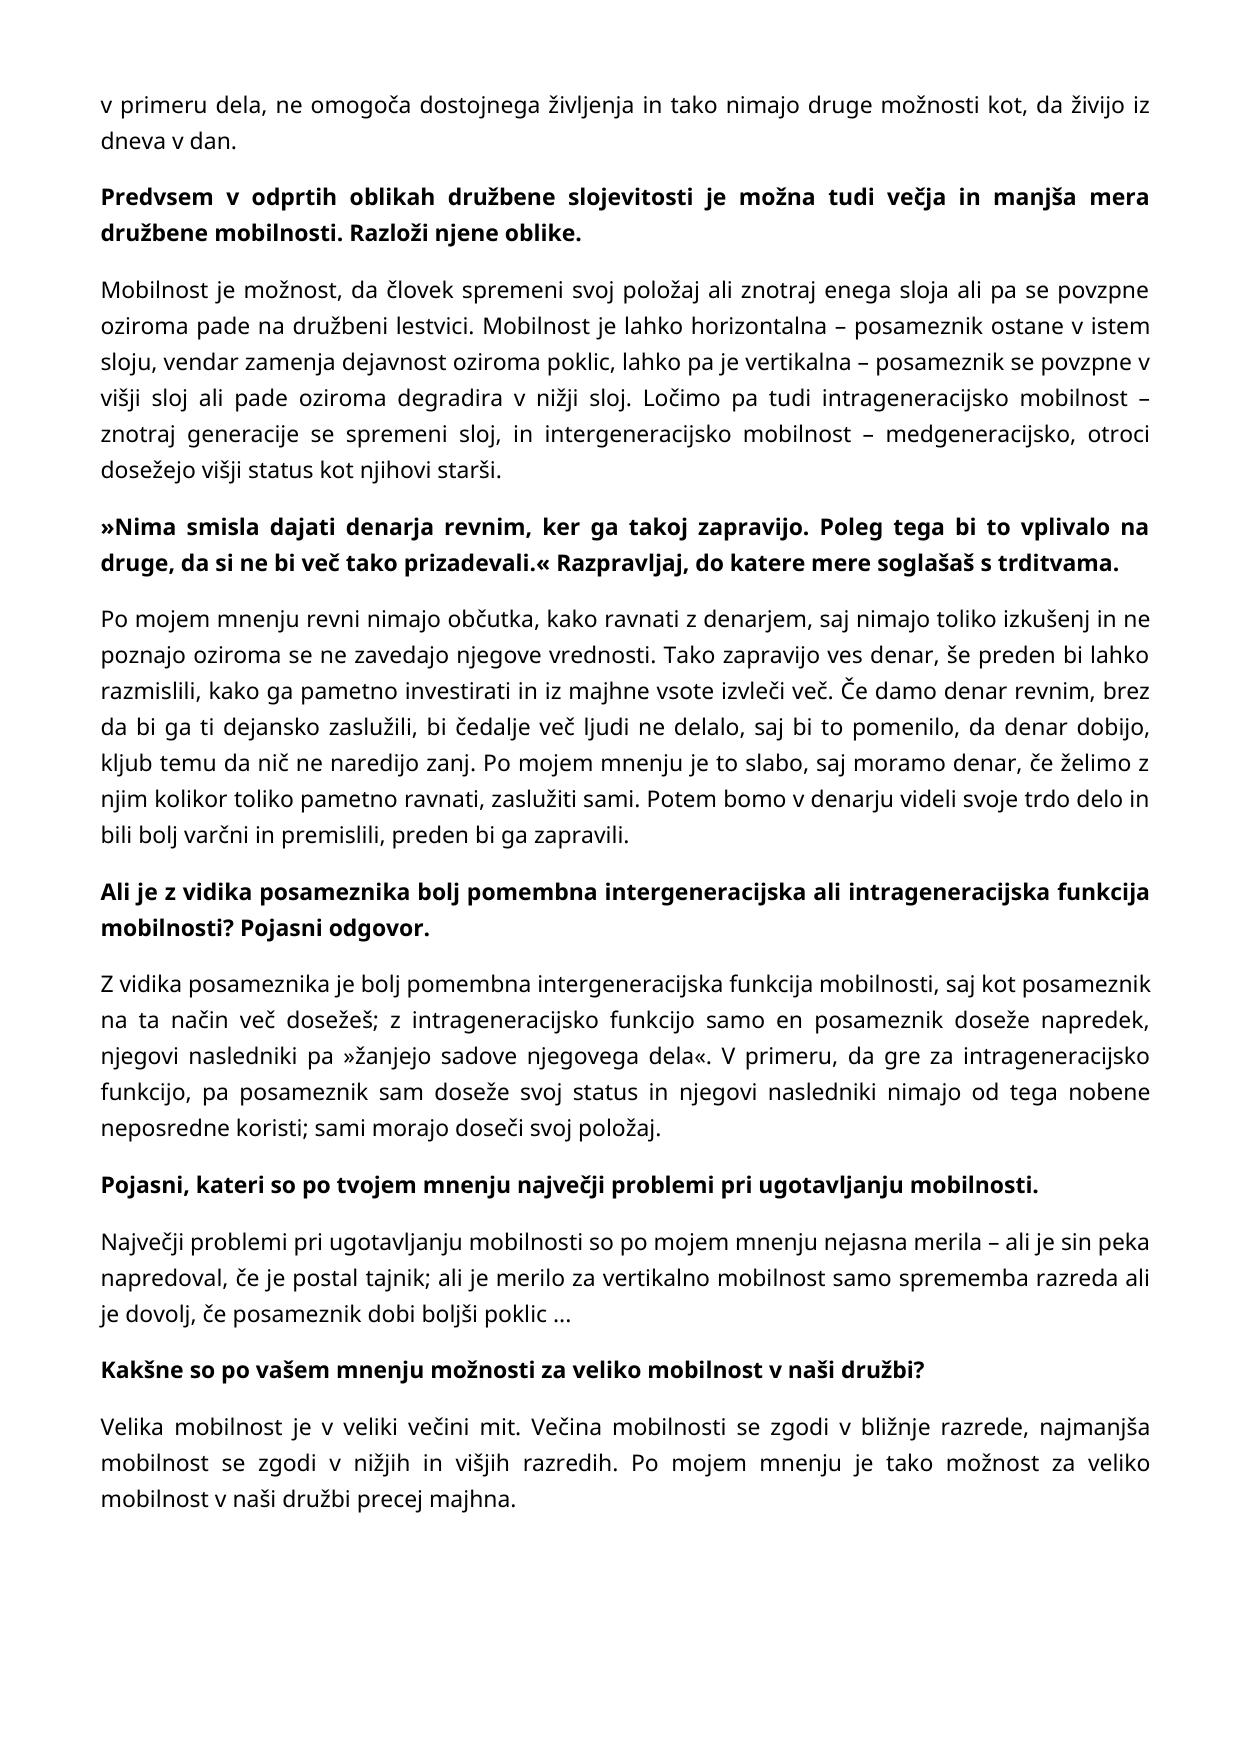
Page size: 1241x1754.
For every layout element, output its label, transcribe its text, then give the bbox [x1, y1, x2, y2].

text Kakšne so po vašem mnenju možnosti za veliko mobilnost v naši družbi? [100, 1354, 1152, 1386]
text Pojasni, kateri so po tvojem mnenju največji problemi pri ugotavljanju mobilnosti. [100, 1169, 1152, 1200]
text Z vidika posameznika je bolj pomembna intergeneracijska funkcija mobilnosti, saj kot posameznik na ta način več dosežeš; z intrageneracijsko funkcijo samo en posameznik doseže napredek, njegovi nasledniki pa »žanjejo sadove njegovega dela«. V primeru, da gre za intrageneracijsko funkcijo, pa posameznik sam doseže svoj status in njegovi nasledniki nimajo od tega nobene neposredne koristi; sami morajo doseči svoj položaj. [100, 968, 1152, 1143]
text Mobilnost je možnost, da človek spremeni svoj položaj ali znotraj enega sloja ali pa se povzpne oziroma pade na družbeni lestvici. Mobilnost je lahko horizontalna – posameznik ostane v istem sloju, vendar zamenja dejavnost oziroma poklic, lahko pa je vertikalna – posameznik se povzpne v višji sloj ali pade oziroma degradira v nižji sloj. Ločimo pa tudi intrageneracijsko mobilnost – znotraj generacije se spremeni sloj, in intergeneracijsko mobilnost – medgeneracijsko, otroci dosežejo višji status kot njihovi starši. [100, 274, 1152, 485]
text Predvsem v odprtih oblikah družbene slojevitosti je možna tudi večja in manjša mera družbene mobilnosti. Razloži njene oblike. [100, 181, 1152, 248]
text Velika mobilnost je v veliki večini mit. Večina mobilnosti se zgodi v bližnje razrede, najmanjša mobilnost se zgodi v nižjih in višjih razredih. Po mojem mnenju je tako možnost za veliko mobilnost v naši družbi precej majhna. [100, 1411, 1152, 1514]
text v primeru dela, ne omogoča dostojnega življenja in tako nimajo druge možnosti kot, da živijo iz dneva v dan. [100, 89, 1152, 156]
text Največji problemi pri ugotavljanju mobilnosti so po mojem mnenju nejasna merila – ali je sin peka napredoval, če je postal tajnik; ali je merilo za vertikalno mobilnost samo sprememba razreda ali je dovolj, če posameznik dobi boljši poklic ... [100, 1226, 1152, 1329]
text »Nima smisla dajati denarja revnim, ker ga takoj zapravijo. Poleg tega bi to vplivalo na druge, da si ne bi več tako prizadevali.« Razpravljaj, do katere mere soglašaš s trditvama. [100, 511, 1152, 578]
text Po mojem mnenju revni nimajo občutka, kako ravnati z denarjem, saj nimajo toliko izkušenj in ne poznajo oziroma se ne zavedajo njegove vrednosti. Tako zapravijo ves denar, še preden bi lahko razmislili, kako ga pametno investirati in iz majhne vsote izvleči več. Če damo denar revnim, brez da bi ga ti dejansko zaslužili, bi čedalje več ljudi ne delalo, saj bi to pomenilo, da denar dobijo, kljub temu da nič ne naredijo zanj. Po mojem mnenju je to slabo, saj moramo denar, če želimo z njim kolikor toliko pametno ravnati, zaslužiti sami. Potem bomo v denarju videli svoje trdo delo in bili bolj varčni in premislili, preden bi ga zapravili. [100, 603, 1152, 850]
text Ali je z vidika posameznika bolj pomembna intergeneracijska ali intrageneracijska funkcija mobilnosti? Pojasni odgovor. [100, 876, 1152, 943]
